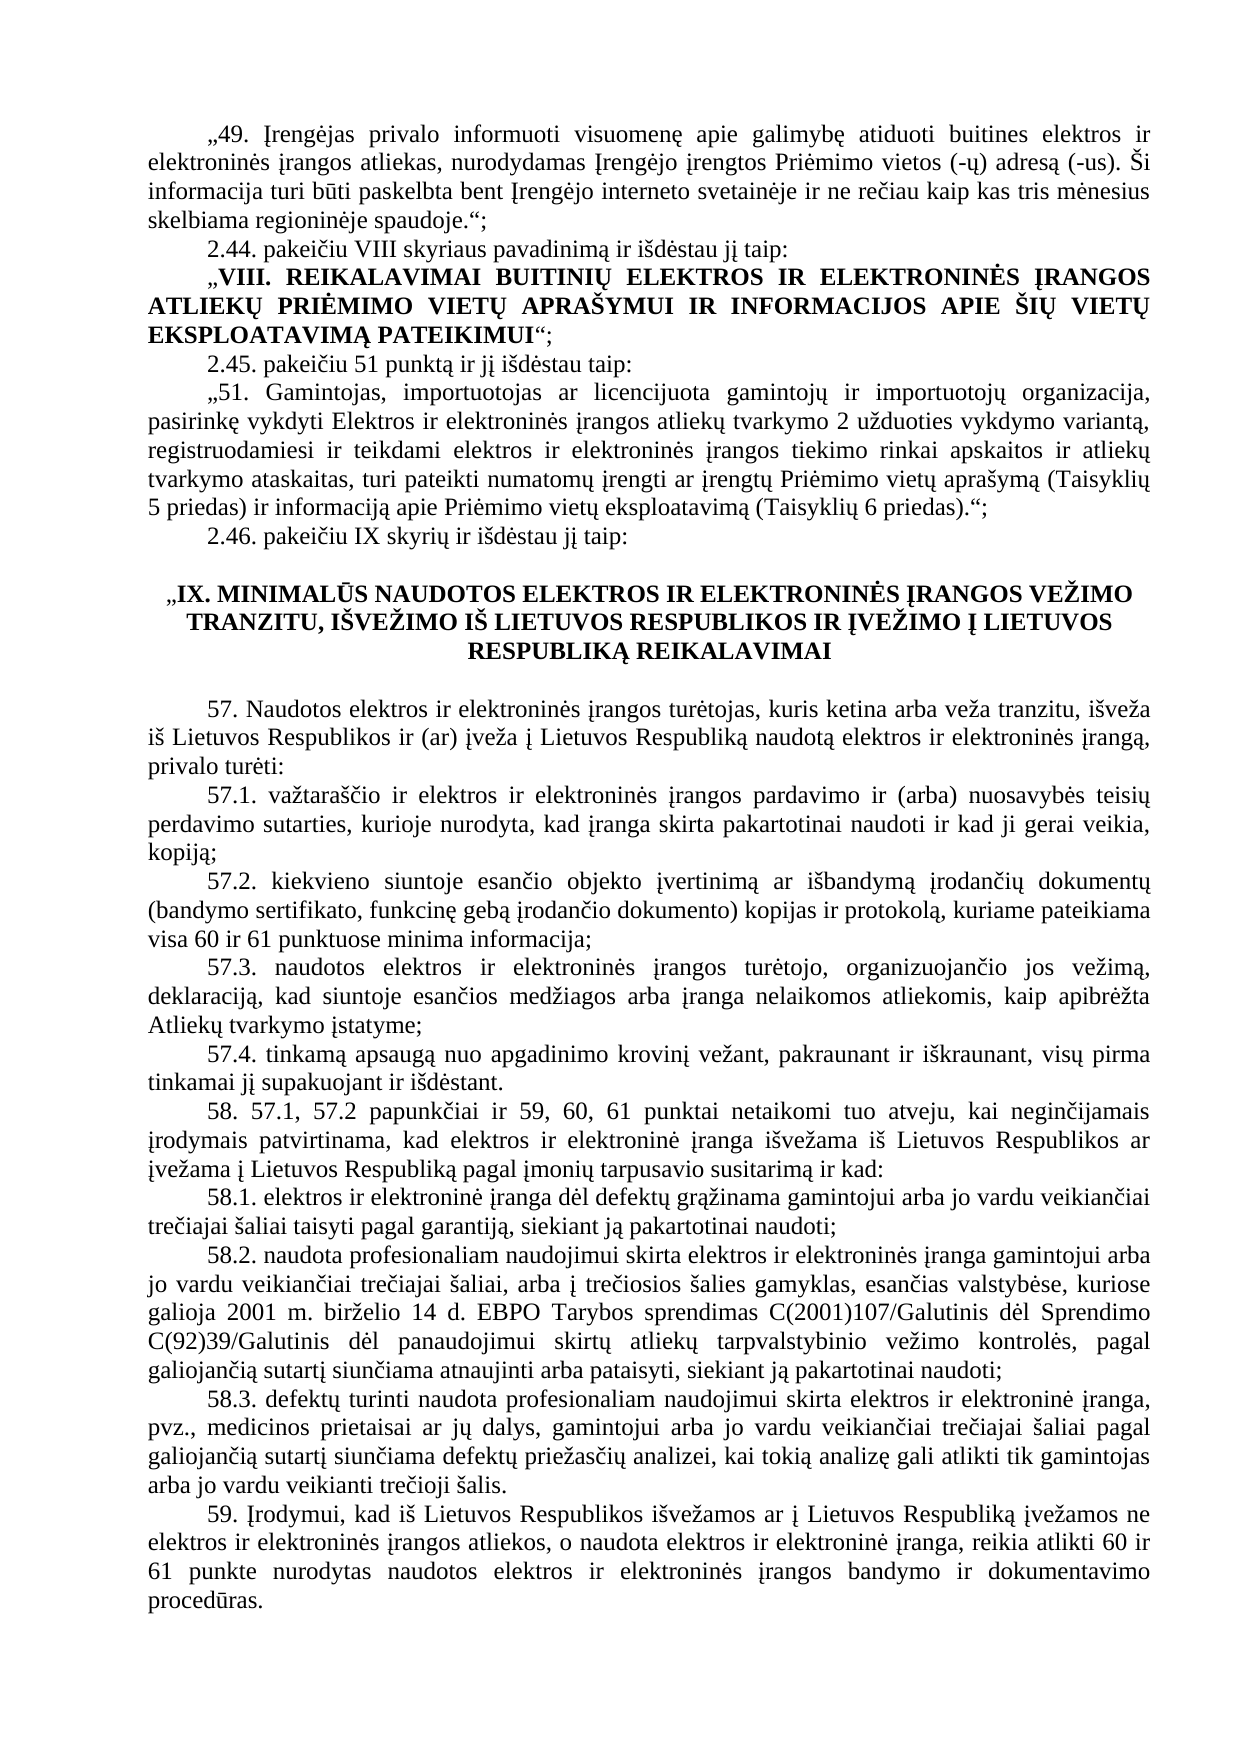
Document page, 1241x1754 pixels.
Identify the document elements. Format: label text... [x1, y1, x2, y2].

text 58.2. naudota profesionaliam naudojimui skirta elektros ir elektroninės įranga gamintojui arba jo vardu veikiančiai trečiajai šaliai, arba į trečiosios šalies gamyklas, esančias valstybėse, kuriose galioja 2001 m. birželio 14 d. EBPO Tarybos sprendimas C(2001)107/Galutinis dėl Sprendimo C(92)39/Galutinis dėl panaudojimui skirtų atliekų tarpvalstybinio vežimo kontrolės, pagal galiojančią sutartį siunčiama atnaujinti arba pataisyti, siekiant ją pakartotinai naudoti; [148, 1240, 1151, 1384]
text „51. Gamintojas, importuotojas ar licencijuota gamintojų ir importuotojų organizacija, pasirinkę vykdyti Elektros ir elektroninės įrangos atliekų tvarkymo 2 užduoties vykdymo variantą, registruodamiesi ir teikdami elektros ir elektroninės įrangos tiekimo rinkai apskaitos ir atliekų tvarkymo ataskaitas, turi pateikti numatomų įrengti ar įrengtų Priėmimo vietų aprašymą (Taisyklių 5 priedas) ir informaciją apie Priėmimo vietų eksploatavimą (Taisyklių 6 priedas).“; [148, 377, 1151, 521]
text 57.4. tinkamą apsaugą nuo apgadinimo krovinį vežant, pakraunant ir iškraunant, visų pirma tinkamai jį supakuojant ir išdėstant. [148, 1039, 1151, 1096]
text 57.2. kiekvieno siuntoje esančio objekto įvertinimą ar išbandymą įrodančių dokumentų (bandymo sertifikato, funkcinę gebą įrodančio dokumento) kopijas ir protokolą, kuriame pateikiama visa 60 ir 61 punktuose minima informacija; [148, 866, 1151, 952]
text 2.46. pakeičiu IX skyrių ir išdėstau jį taip: [148, 521, 1151, 550]
text 2.45. pakeičiu 51 punktą ir jį išdėstau taip: [148, 349, 1151, 377]
text 57. Naudotos elektros ir elektroninės įrangos turėtojas, kuris ketina arba veža tranzitu, išveža iš Lietuvos Respublikos ir (ar) įveža į Lietuvos Respubliką naudotą elektros ir elektroninės įrangą, privalo turėti: [148, 694, 1151, 780]
text „IX. Minimalūs NAUDOTOS ELEKTROS IR ELEKTRONINĖS ĮRANGOS vežimo TRANZITU, IŠVEŽIMO iš Lietuvos Respublikos ir įvežiMO į Lietuvos Respubliką reikalavimai [148, 579, 1151, 665]
text 2.44. pakeičiu VIII skyriaus pavadinimą ir išdėstau jį taip: [148, 234, 1151, 262]
text 58. 57.1, 57.2 papunkčiai ir 59, 60, 61 punktai netaikomi tuo atveju, kai neginčijamais įrodymais patvirtinama, kad elektros ir elektroninė įranga išvežama iš Lietuvos Respublikos ar įvežama į Lietuvos Respubliką pagal įmonių tarpusavio susitarimą ir kad: [148, 1096, 1151, 1182]
text 58.1. elektros ir elektroninė įranga dėl defektų grąžinama gamintojui arba jo vardu veikiančiai trečiajai šaliai taisyti pagal garantiją, siekiant ją pakartotinai naudoti; [148, 1182, 1151, 1240]
text „49. Įrengėjas privalo informuoti visuomenę apie galimybę atiduoti buitines elektros ir elektroninės įrangos atliekas, nurodydamas Įrengėjo įrengtos Priėmimo vietos (-ų) adresą (-us). Ši informacija turi būti paskelbta bent Įrengėjo interneto svetainėje ir ne rečiau kaip kas tris mėnesius skelbiama regioninėje spaudoje.“; [148, 119, 1151, 234]
text 57.3. naudotos elektros ir elektroninės įrangos turėtojo, organizuojančio jos vežimą, deklaraciją, kad siuntoje esančios medžiagos arba įranga nelaikomos atliekomis, kaip apibrėžta Atliekų tvarkymo įstatyme; [148, 952, 1151, 1039]
text „VIII. REIKALAVIMAI BUITINIŲ ELEKTROS IR ELEKTRONINĖS ĮRANGOS ATLIEKŲ PRIĖMIMO VIETŲ APRAŠYMUI IR INFORMACIJOS APIE ŠIŲ VIETŲ EKSPLOATAVIMĄ PATEIKIMUI“; [148, 262, 1151, 349]
text 59. Įrodymui, kad iš Lietuvos Respublikos išvežamos ar į Lietuvos Respubliką įvežamos ne elektros ir elektroninės įrangos atliekos, o naudota elektros ir elektroninė įranga, reikia atlikti 60 ir 61 punkte nurodytas naudotos elektros ir elektroninės įrangos bandymo ir dokumentavimo procedūras. [148, 1499, 1151, 1614]
text 58.3. defektų turinti naudota profesionaliam naudojimui skirta elektros ir elektroninė įranga, pvz., medicinos prietaisai ar jų dalys, gamintojui arba jo vardu veikiančiai trečiajai šaliai pagal galiojančią sutartį siunčiama defektų priežasčių analizei, kai tokią analizę gali atlikti tik gamintojas arba jo vardu veikianti trečioji šalis. [148, 1384, 1151, 1499]
text 57.1. važtaraščio ir elektros ir elektroninės įrangos pardavimo ir (arba) nuosavybės teisių perdavimo sutarties, kurioje nurodyta, kad įranga skirta pakartotinai naudoti ir kad ji gerai veikia, kopiją; [148, 780, 1151, 866]
